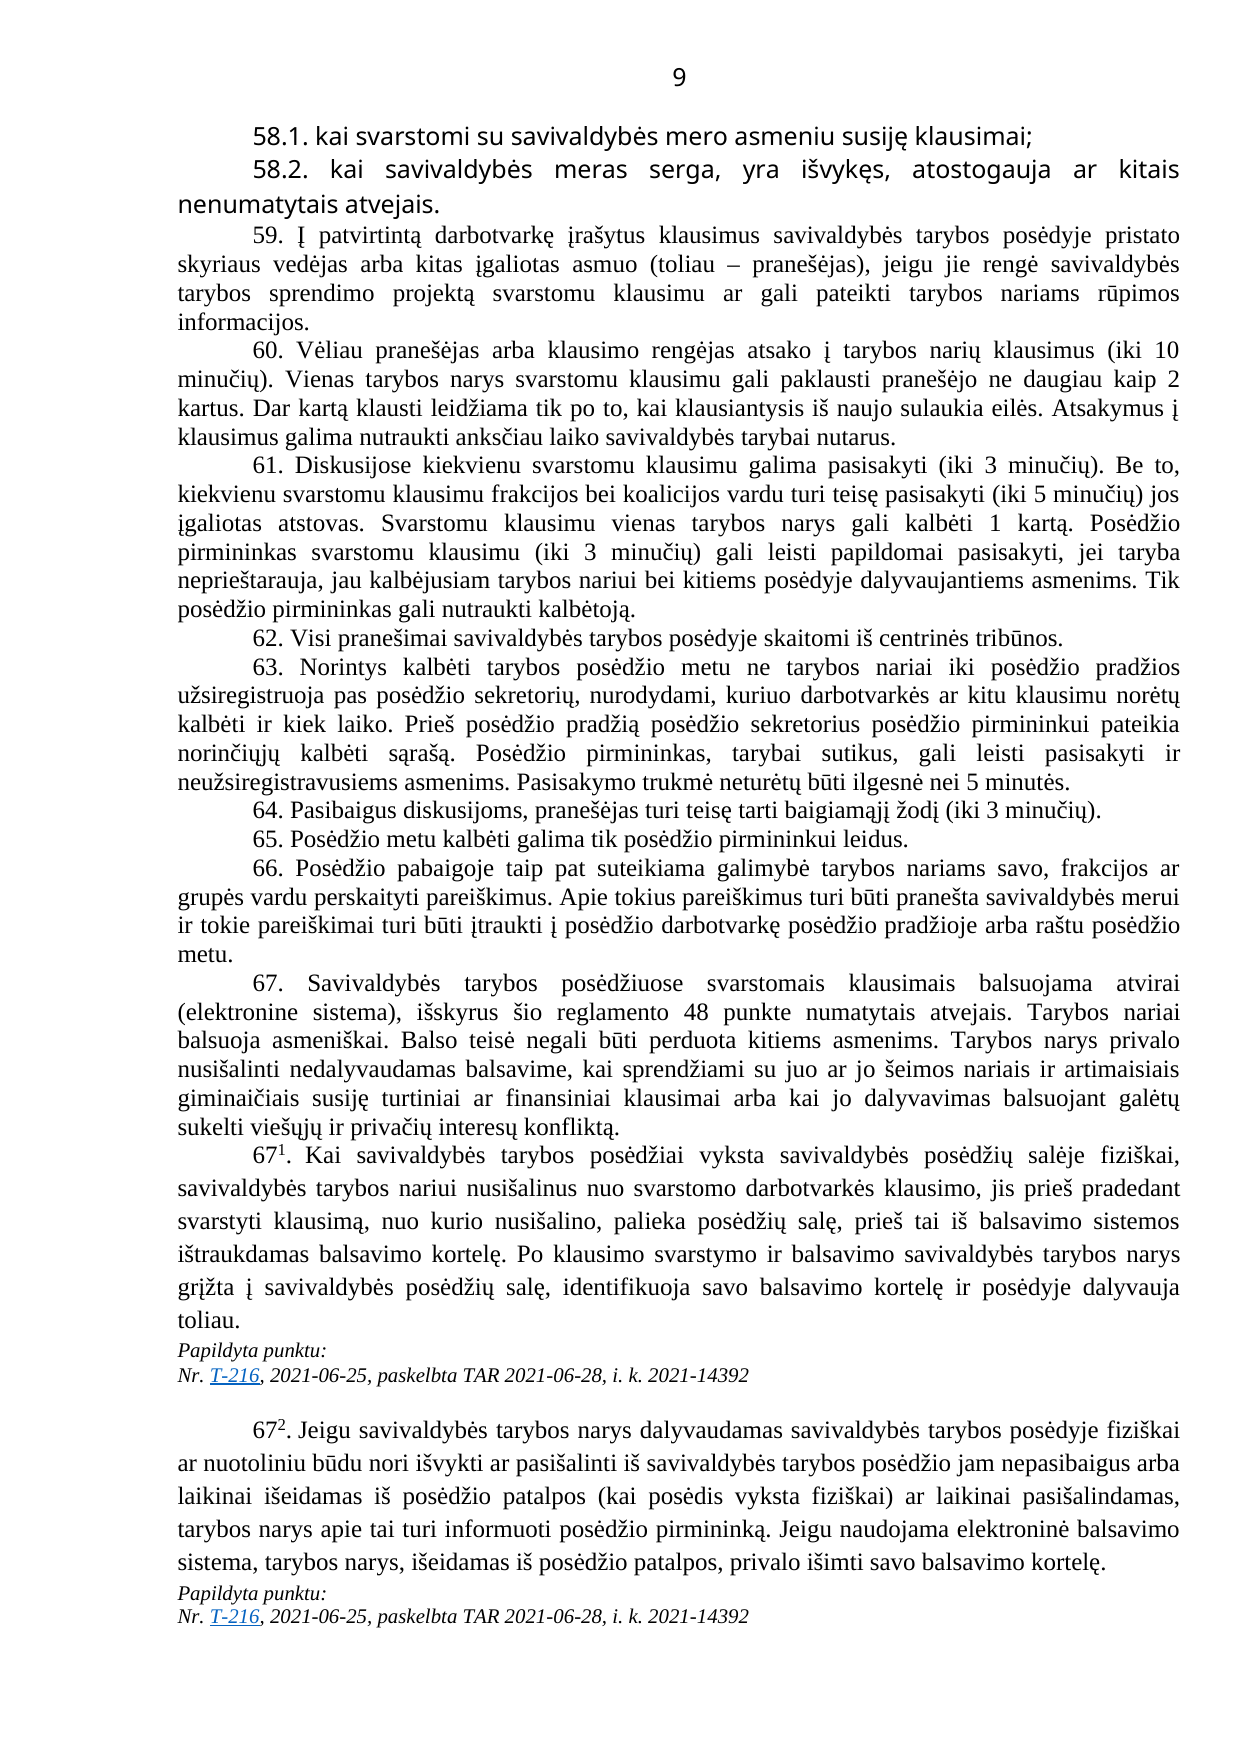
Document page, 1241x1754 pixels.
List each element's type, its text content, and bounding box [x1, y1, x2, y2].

text 61. Diskusijose kiekvienu svarstomu klausimu galima pasisakyti (iki 3 minučių). Be to, kiekvienu svarstomu klausimu frakcijos bei koalicijos vardu turi teisę pasisakyti (iki 5 minučių) jos įgaliotas atstovas. Svarstomu klausimu vienas tarybos narys gali kalbėti 1 kartą. Posėdžio pirmininkas svarstomu klausimu (iki 3 minučių) gali leisti papildomai pasisakyti, jei taryba neprieštarauja, jau kalbėjusiam tarybos nariui bei kitiems posėdyje dalyvaujantiems asmenims. Tik posėdžio pirmininkas gali nutraukti kalbėtoją. [177, 450, 1181, 623]
text Papildyta punktu: [177, 1580, 1181, 1604]
text Nr. T-216, 2021-06-25, paskelbta TAR 2021-06-28, i. k. 2021-14392 [177, 1604, 1181, 1628]
text Papildyta punktu: [177, 1338, 1181, 1362]
text 66. Posėdžio pabaigoje taip pat suteikiama galimybė tarybos nariams savo, frakcijos ar grupės vardu perskaityti pareiškimus. Apie tokius pareiškimus turi būti pranešta savivaldybės merui ir tokie pareiškimai turi būti įtraukti į posėdžio darbotvarkę posėdžio pradžioje arba raštu posėdžio metu. [177, 853, 1181, 968]
text 63. Norintys kalbėti tarybos posėdžio metu ne tarybos nariai iki posėdžio pradžios užsiregistruoja pas posėdžio sekretorių, nurodydami, kuriuo darbotvarkės ar kitu klausimu norėtų kalbėti ir kiek laiko. Prieš posėdžio pradžią posėdžio sekretorius posėdžio pirmininkui pateikia norinčiųjų kalbėti sąrašą. Posėdžio pirmininkas, tarybai sutikus, gali leisti pasisakyti ir neužsiregistravusiems asmenims. Pasisakymo trukmė neturėtų būti ilgesnė nei 5 minutės. [177, 652, 1181, 795]
text 58.2. kai savivaldybės meras serga, yra išvykęs, atostogauja ar kitais nenumatytais atvejais. [177, 152, 1181, 220]
text 671. Kai savivaldybės tarybos posėdžiai vyksta savivaldybės posėdžių salėje fiziškai, savivaldybės tarybos nariui nusišalinus nuo svarstomo darbotvarkės klausimo, jis prieš pradedant svarstyti klausimą, nuo kurio nusišalino, palieka posėdžių salę, prieš tai iš balsavimo sistemos ištraukdamas balsavimo kortelę. Po klausimo svarstymo ir balsavimo savivaldybės tarybos narys grįžta į savivaldybės posėdžių salę, identifikuoja savo balsavimo kortelę ir posėdyje dalyvauja toliau. [177, 1140, 1181, 1334]
text 64. Pasibaigus diskusijoms, pranešėjas turi teisę tarti baigiamąjį žodį (iki 3 minučių). [177, 795, 1181, 824]
text 60. Vėliau pranešėjas arba klausimo rengėjas atsako į tarybos narių klausimus (iki 10 minučių). Vienas tarybos narys svarstomu klausimu gali paklausti pranešėjo ne daugiau kaip 2 kartus. Dar kartą klausti leidžiama tik po to, kai klausiantysis iš naujo sulaukia eilės. Atsakymus į klausimus galima nutraukti anksčiau laiko savivaldybės tarybai nutarus. [177, 335, 1181, 450]
text Nr. T-216, 2021-06-25, paskelbta TAR 2021-06-28, i. k. 2021-14392 [177, 1362, 1181, 1387]
text 67. Savivaldybės tarybos posėdžiuose svarstomais klausimais balsuojama atvirai (elektronine sistema), išskyrus šio reglamento 48 punkte numatytais atvejais. Tarybos nariai balsuoja asmeniškai. Balso teisė negali būti perduota kitiems asmenims. Tarybos narys privalo nusišalinti nedalyvaudamas balsavime, kai sprendžiami su juo ar jo šeimos nariais ir artimaisiais giminaičiais susiję turtiniai ar finansiniai klausimai arba kai jo dalyvavimas balsuojant galėtų sukelti viešųjų ir privačių interesų konfliktą. [177, 968, 1181, 1140]
text 58.1. kai svarstomi su savivaldybės mero asmeniu susiję klausimai; [177, 118, 1181, 152]
text 59. Į patvirtintą darbotvarkę įrašytus klausimus savivaldybės tarybos posėdyje pristato skyriaus vedėjas arba kitas įgaliotas asmuo (toliau – pranešėjas), jeigu jie rengė savivaldybės tarybos sprendimo projektą svarstomu klausimu ar gali pateikti tarybos nariams rūpimos informacijos. [177, 220, 1181, 335]
text 62. Visi pranešimai savivaldybės tarybos posėdyje skaitomi iš centrinės tribūnos. [177, 623, 1181, 652]
text 672. Jeigu savivaldybės tarybos narys dalyvaudamas savivaldybės tarybos posėdyje fiziškai ar nuotoliniu būdu nori išvykti ar pasišalinti iš savivaldybės tarybos posėdžio jam nepasibaigus arba laikinai išeidamas iš posėdžio patalpos (kai posėdis vyksta fiziškai) ar laikinai pasišalindamas, tarybos narys apie tai turi informuoti posėdžio pirmininką. Jeigu naudojama elektroninė balsavimo sistema, tarybos narys, išeidamas iš posėdžio patalpos, privalo išimti savo balsavimo kortelę. [177, 1415, 1181, 1576]
text 65. Posėdžio metu kalbėti galima tik posėdžio pirmininkui leidus. [177, 824, 1181, 853]
